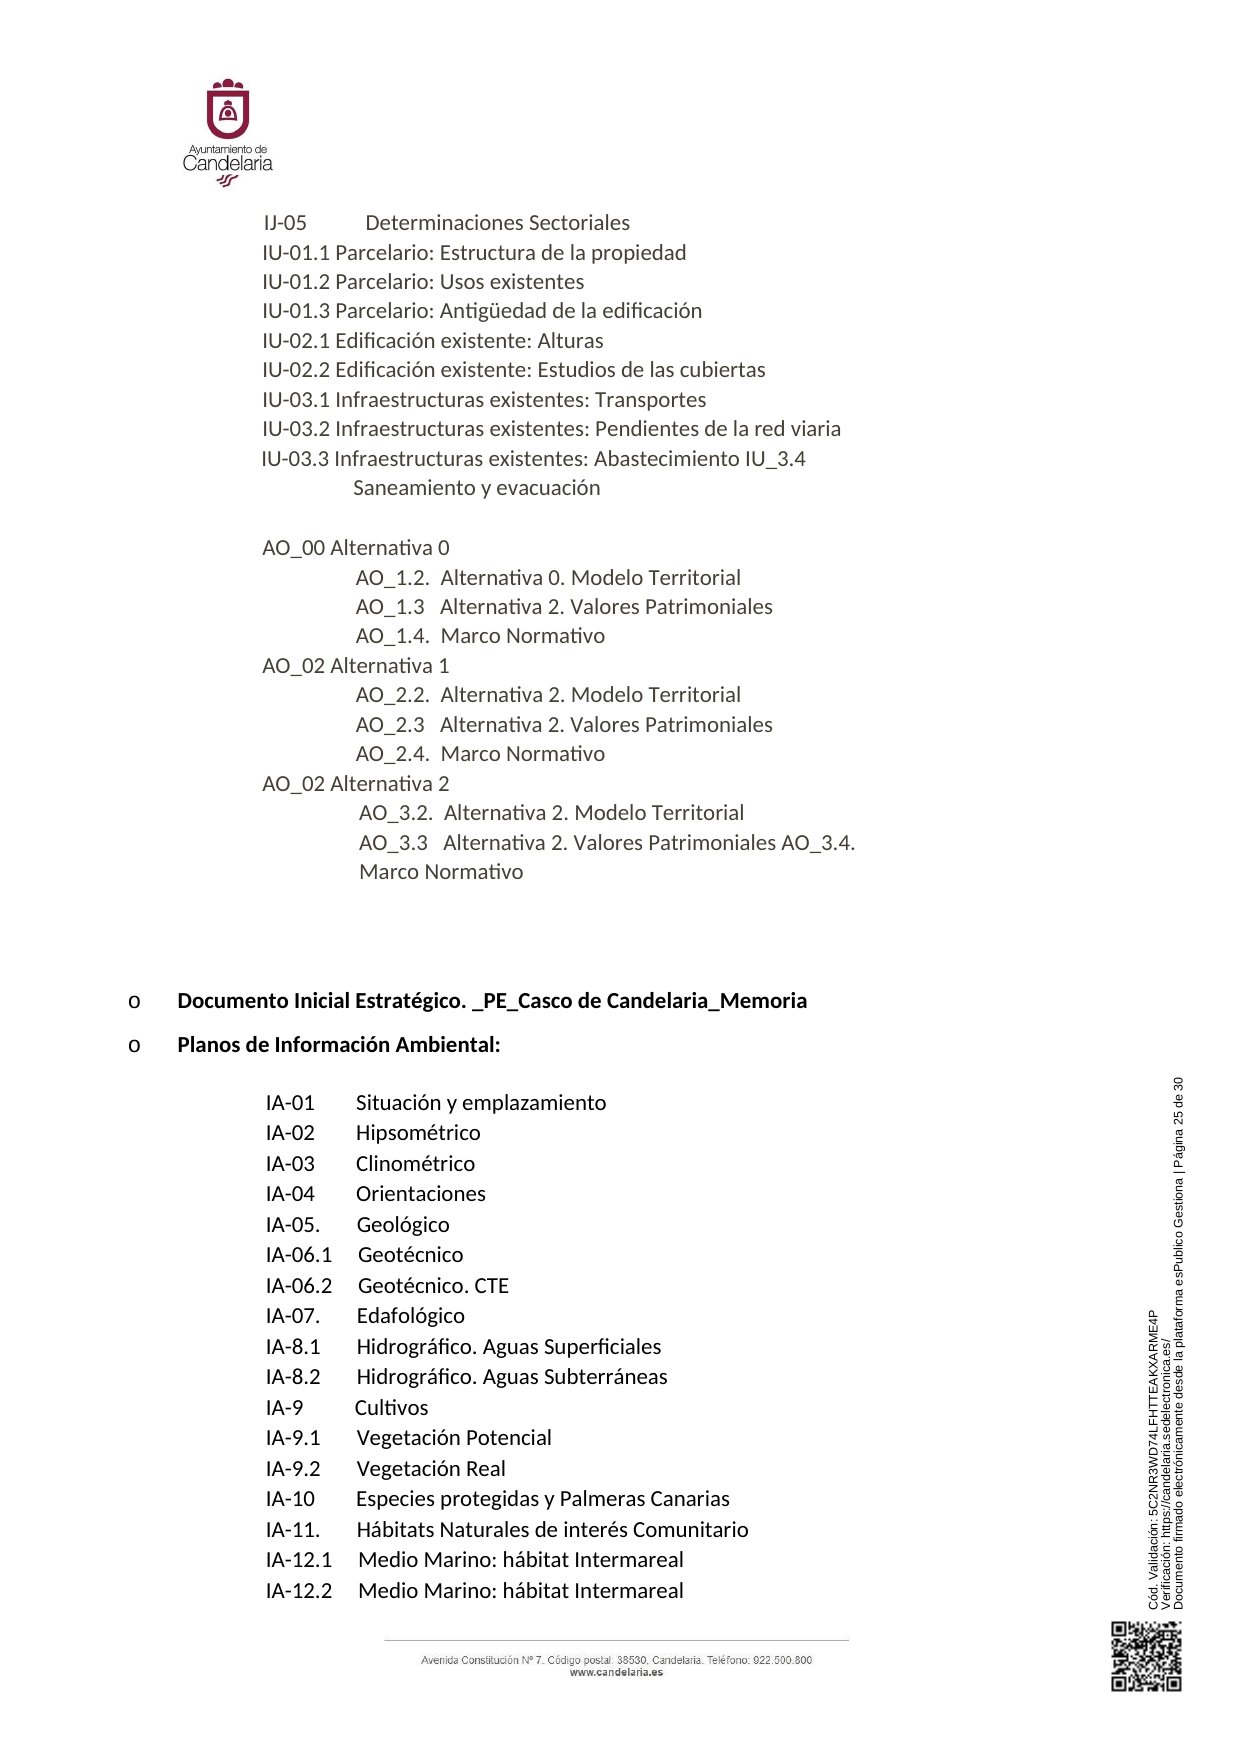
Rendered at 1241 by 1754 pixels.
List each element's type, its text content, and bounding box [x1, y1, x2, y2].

text IU-01.1 Parcelario: Estructura de la propiedad [262, 238, 1063, 266]
text IA-05. Geológico [266, 1210, 1063, 1238]
text AO_3.2. Alternativa 2. Modelo Territorial [359, 798, 1063, 826]
text AO_2.2. Alternativa 2. Modelo Territorial [356, 681, 1063, 708]
text IA-12.2 Medio Marino: hábitat Intermareal [266, 1576, 1063, 1604]
text AO_02 Alternativa 1 [262, 651, 1063, 679]
text AO_1.4. Marco Normativo [356, 622, 1063, 649]
list Documento Inicial Estratégico. _PE_Casco de Candelaria_Memoria [127, 986, 1063, 1015]
text IJ-05 Determinaciones Sectoriales [177, 208, 1063, 236]
text IA-12.1 Medio Marino: hábitat Intermareal [266, 1545, 1063, 1573]
text IA-8.1 Hidrográfico. Aguas Superficiales [266, 1332, 1063, 1360]
text IU-01.2 Parcelario: Usos existentes [262, 267, 1063, 295]
text AO_3.3 Alternativa 2. Valores Patrimoniales AO_3.4. Marco Normativo [359, 828, 898, 885]
text AO_1.3 Alternativa 2. Valores Patrimoniales [356, 592, 1063, 620]
text IA-07. Edafológico [266, 1301, 1063, 1329]
text IA-04 Orientaciones [266, 1179, 1063, 1207]
text IU-03.3 Infraestructuras existentes: Abastecimiento IU_3.4 Saneamiento y evacuación [261, 444, 859, 501]
text IA-10 Especies protegidas y Palmeras Canarias [266, 1484, 1063, 1512]
text IA-01 Situación y emplazamiento [266, 1088, 1063, 1116]
text AO_1.2. Alternativa 0. Modelo Territorial [356, 563, 1063, 591]
text IA-06.2 Geotécnico. CTE [266, 1271, 1063, 1299]
text IU-01.3 Parcelario: Antigüedad de la edificación [262, 297, 1063, 324]
text IU-03.2 Infraestructuras existentes: Pendientes de la red viaria [262, 414, 1063, 442]
text IA-02 Hipsométrico [266, 1118, 1063, 1146]
text IA-9.2 Vegetación Real [266, 1454, 1063, 1482]
text IU-02.2 Edificación existente: Estudios de las cubiertas [262, 356, 1063, 383]
text AO_00 Alternativa 0 [262, 533, 1063, 561]
text AO_02 Alternativa 2 [262, 769, 1063, 797]
text IU-02.1 Edificación existente: Alturas [262, 326, 1063, 354]
text AO_2.4. Marco Normativo [356, 739, 1063, 767]
list Planos de Información Ambiental: [127, 1030, 1063, 1059]
text IA-9 Cultivos [266, 1393, 1063, 1421]
text IA-9.1 Vegetación Potencial [266, 1423, 1063, 1451]
text IA-11. Hábitats Naturales de interés Comunitario [266, 1515, 1063, 1543]
text IA-03 Clinométrico [266, 1149, 1063, 1177]
text IA-06.1 Geotécnico [266, 1240, 1063, 1268]
text IU-03.1 Infraestructuras existentes: Transportes [262, 385, 1063, 413]
text AO_2.3 Alternativa 2. Valores Patrimoniales [356, 710, 1063, 738]
text IA-8.2 Hidrográfico. Aguas Subterráneas [266, 1362, 1063, 1390]
